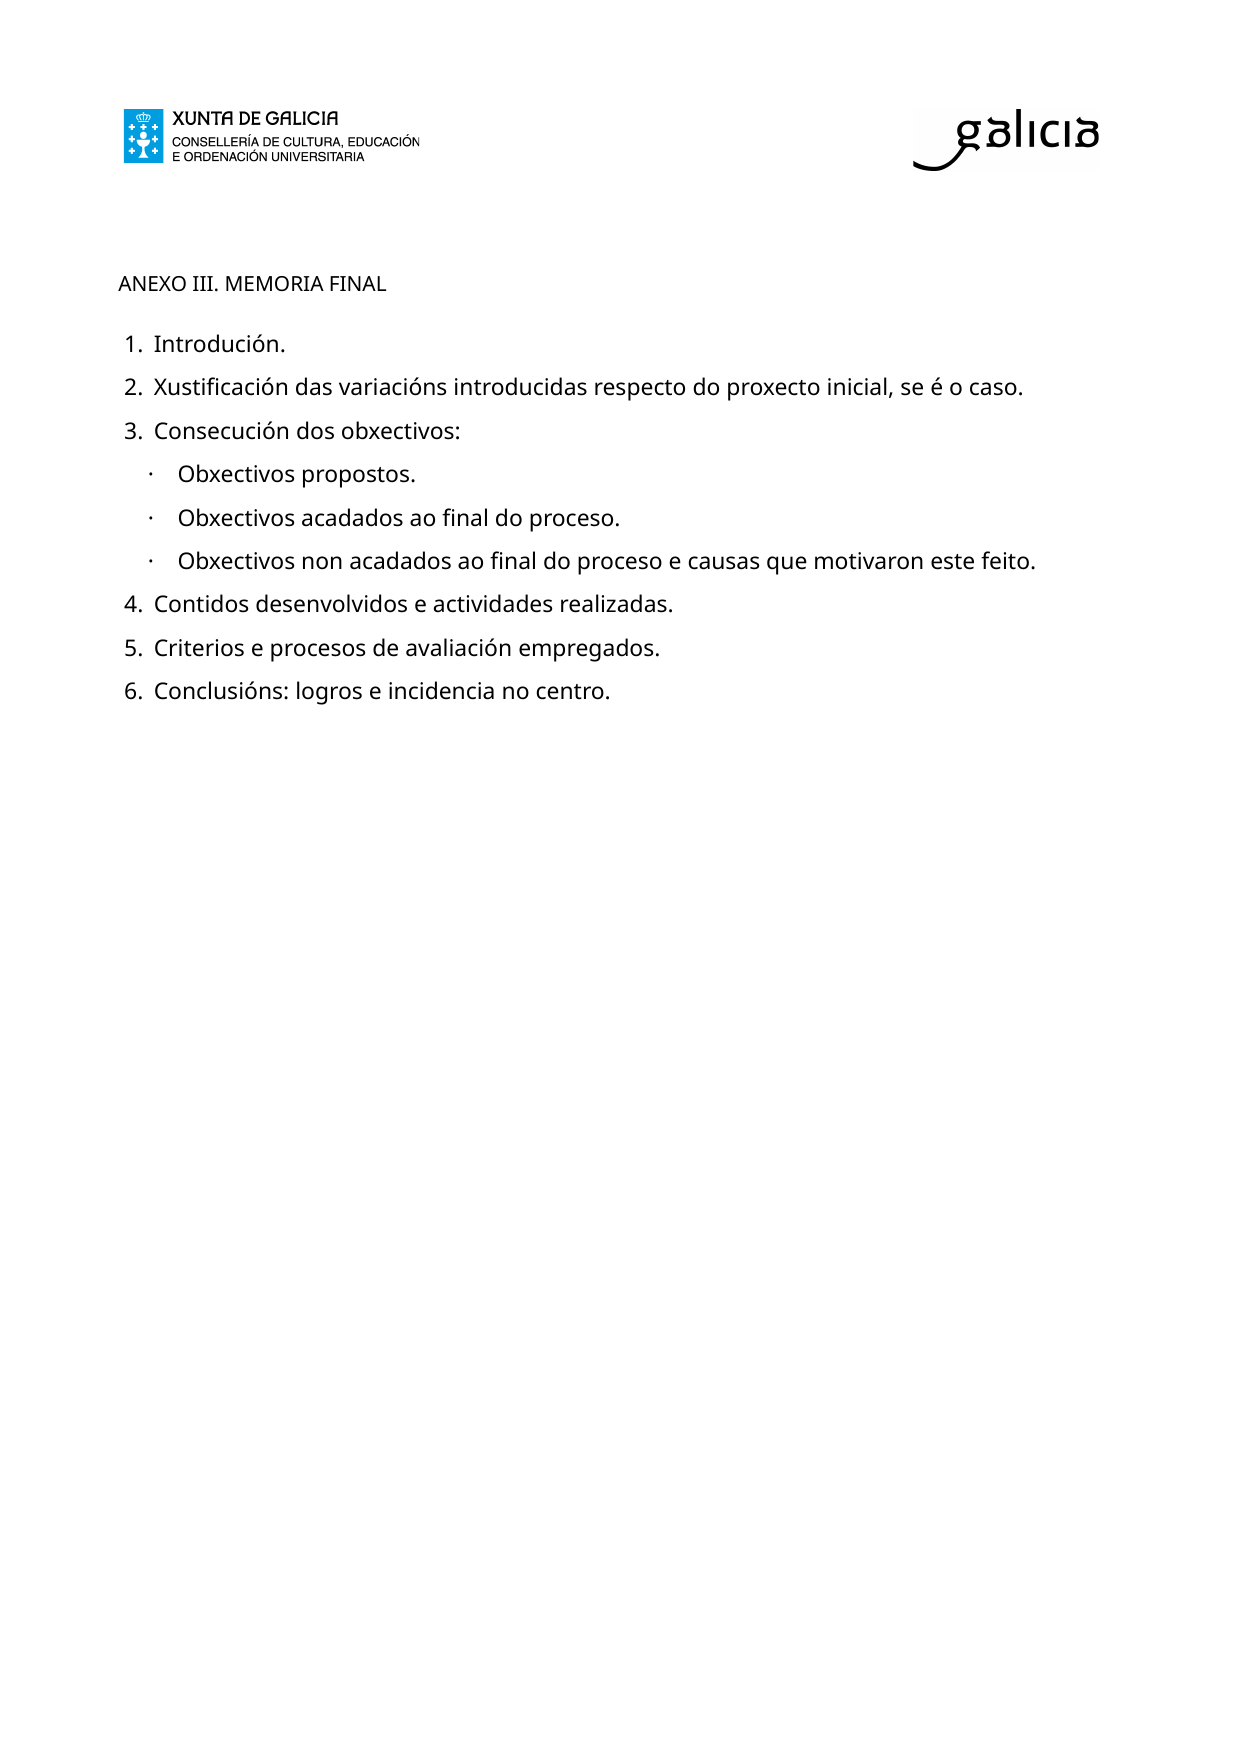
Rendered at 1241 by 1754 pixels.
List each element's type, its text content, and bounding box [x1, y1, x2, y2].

picture [138, 132, 149, 157]
text 2. Xustificación das variacións introducidas respecto do proxecto inicial, se é o caso. [118, 371, 1122, 402]
text ANEXO III. MEMORIA FINAL [118, 269, 1122, 297]
text · Obxectivos non acadados ao final do proceso e causas que motivaron este feito. [148, 545, 1122, 576]
text 3. Consecución dos obxectivos: [118, 414, 1122, 446]
text 5. Criterios e procesos de avaliación empregados. [118, 632, 1122, 663]
text 6. Conclusións: logros e incidencia no centro. [118, 675, 1122, 706]
picture [164, 109, 420, 163]
text 1. Introdución. [118, 328, 1122, 359]
picture [913, 109, 1099, 171]
text · Obxectivos acadados ao final do proceso. [148, 501, 1122, 533]
text · Obxectivos propostos. [148, 458, 1122, 489]
text 4. Contidos desenvolvidos e actividades realizadas. [118, 588, 1122, 619]
